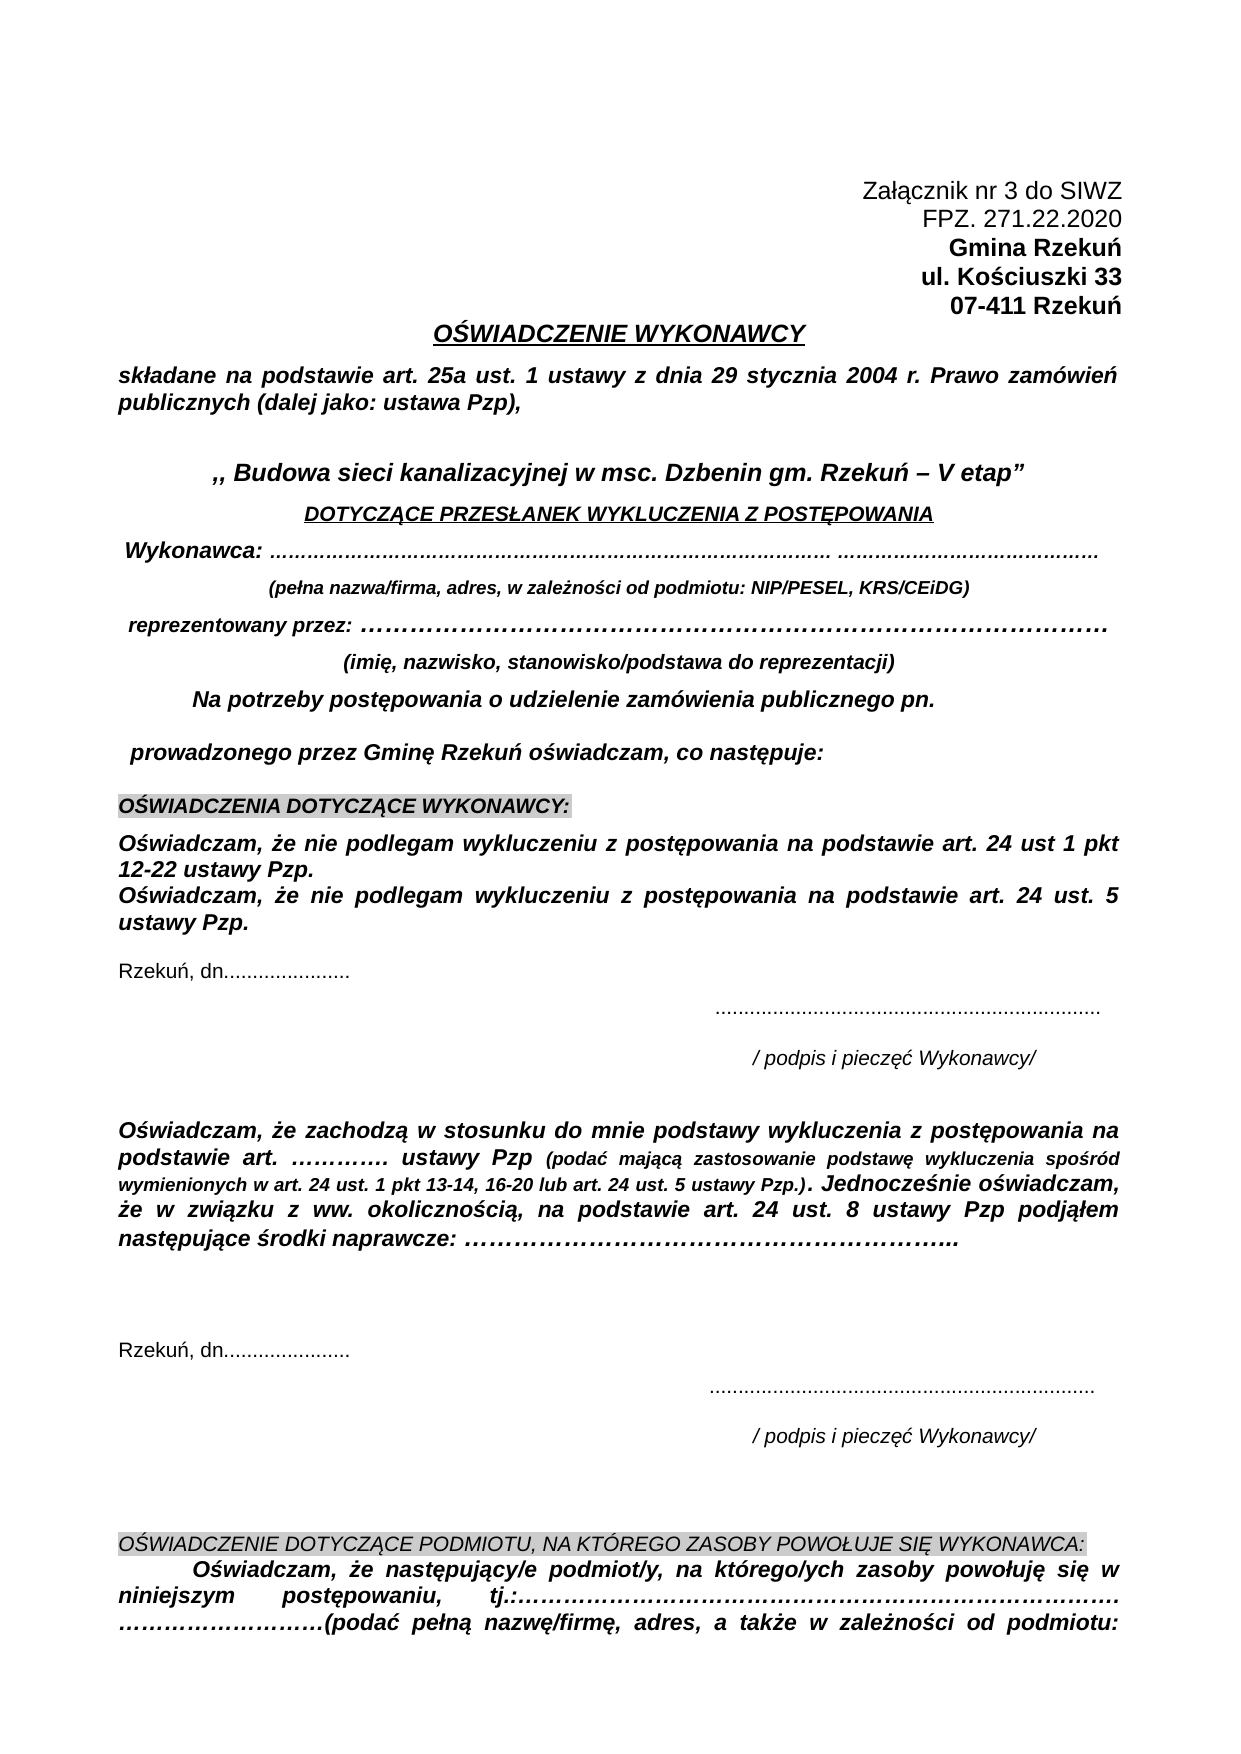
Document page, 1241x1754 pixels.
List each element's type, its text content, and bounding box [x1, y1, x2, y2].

text (pełna nazwa/firma, adres, w zależności od podmiotu: NIP/PESEL, KRS/CEiDG) [118, 577, 1122, 598]
text Oświadczam, że zachodzą w stosunku do mnie podstawy wykluczenia z postępowania na podstawie art. …………. ustawy Pzp (podać mającą zastosowanie podstawę wykluczenia spośród wymienionych w art. 24 ust. 1 pkt 13-14, 16-20 lub art. 24 ust. 5 ustawy Pzp.). Jednocześnie oświadczam, że w związku z ww. okolicznością, na podstawie art. 24 ust. 8 ustawy Pzp podjąłem następujące środki naprawcze: …………………………………………………... [118, 1117, 1122, 1251]
text składane na podstawie art. 25a ust. 1 ustawy z dnia 29 stycznia 2004 r. Prawo zamówień publicznych (dalej jako: ustawa Pzp), [118, 362, 1122, 415]
text OŚWIADCZENIE WYKONAWCY [118, 319, 1122, 348]
text Rzekuń, dn...................... ................................................................... [118, 959, 1122, 1019]
text Wykonawca: ……………………………………………………………………………… …………………………………… [118, 537, 1122, 564]
text ul. Kościuszki 33 [118, 262, 1122, 291]
text FPZ. 271.22.2020 [118, 204, 1122, 233]
text 07-411 Rzekuń [118, 291, 1122, 319]
text Oświadczam, że nie podlegam wykluczeniu z postępowania na podstawie art. 24 ust 1 pkt 12-22 ustawy Pzp. [118, 829, 1122, 882]
text / podpis i pieczęć Wykonawcy/ [118, 1045, 1122, 1069]
text Rzekuń, dn...................... ................................................................... [118, 1338, 1122, 1398]
text ,, Budowa sieci kanalizacyjnej w msc. Dzbenin gm. Rzekuń – V etap” [118, 458, 1122, 487]
text prowadzonego przez Gminę Rzekuń oświadczam, co następuje: [118, 738, 1122, 765]
text OŚWIADCZENIE DOTYCZĄCE PODMIOTU, NA KTÓREGO ZASOBY POWOŁUJE SIĘ WYKONAWCA: [118, 1532, 1122, 1556]
text Gmina Rzekuń [118, 233, 1122, 262]
text DOTYCZĄCE PRZESŁANEK WYKLUCZENIA Z POSTĘPOWANIA [118, 501, 1122, 525]
text Oświadczam, że następujący/e podmiot/y, na którego/ych zasoby powołuję się w niniejszym postępowaniu, tj.:…………………………………………………………………….………………………(podać pełną nazwę/firmę, adres, a także w zależności od podmiotu: [118, 1556, 1122, 1635]
text Załącznik nr 3 do SIWZ [118, 176, 1122, 204]
text / podpis i pieczęć Wykonawcy/ [118, 1424, 1122, 1448]
text reprezentowany przez: ……………………………………………………………………………… (imię, nazwisko, stanowisko/podstawa do reprezentacji) [118, 609, 1122, 674]
text Oświadczam, że nie podlegam wykluczeniu z postępowania na podstawie art. 24 ust. 5 ustawy Pzp. [118, 882, 1122, 935]
text OŚWIADCZENIA DOTYCZĄCE WYKONAWCY: [118, 794, 1122, 818]
text Na potrzeby postępowania o udzielenie zamówienia publicznego pn. [118, 686, 1122, 712]
